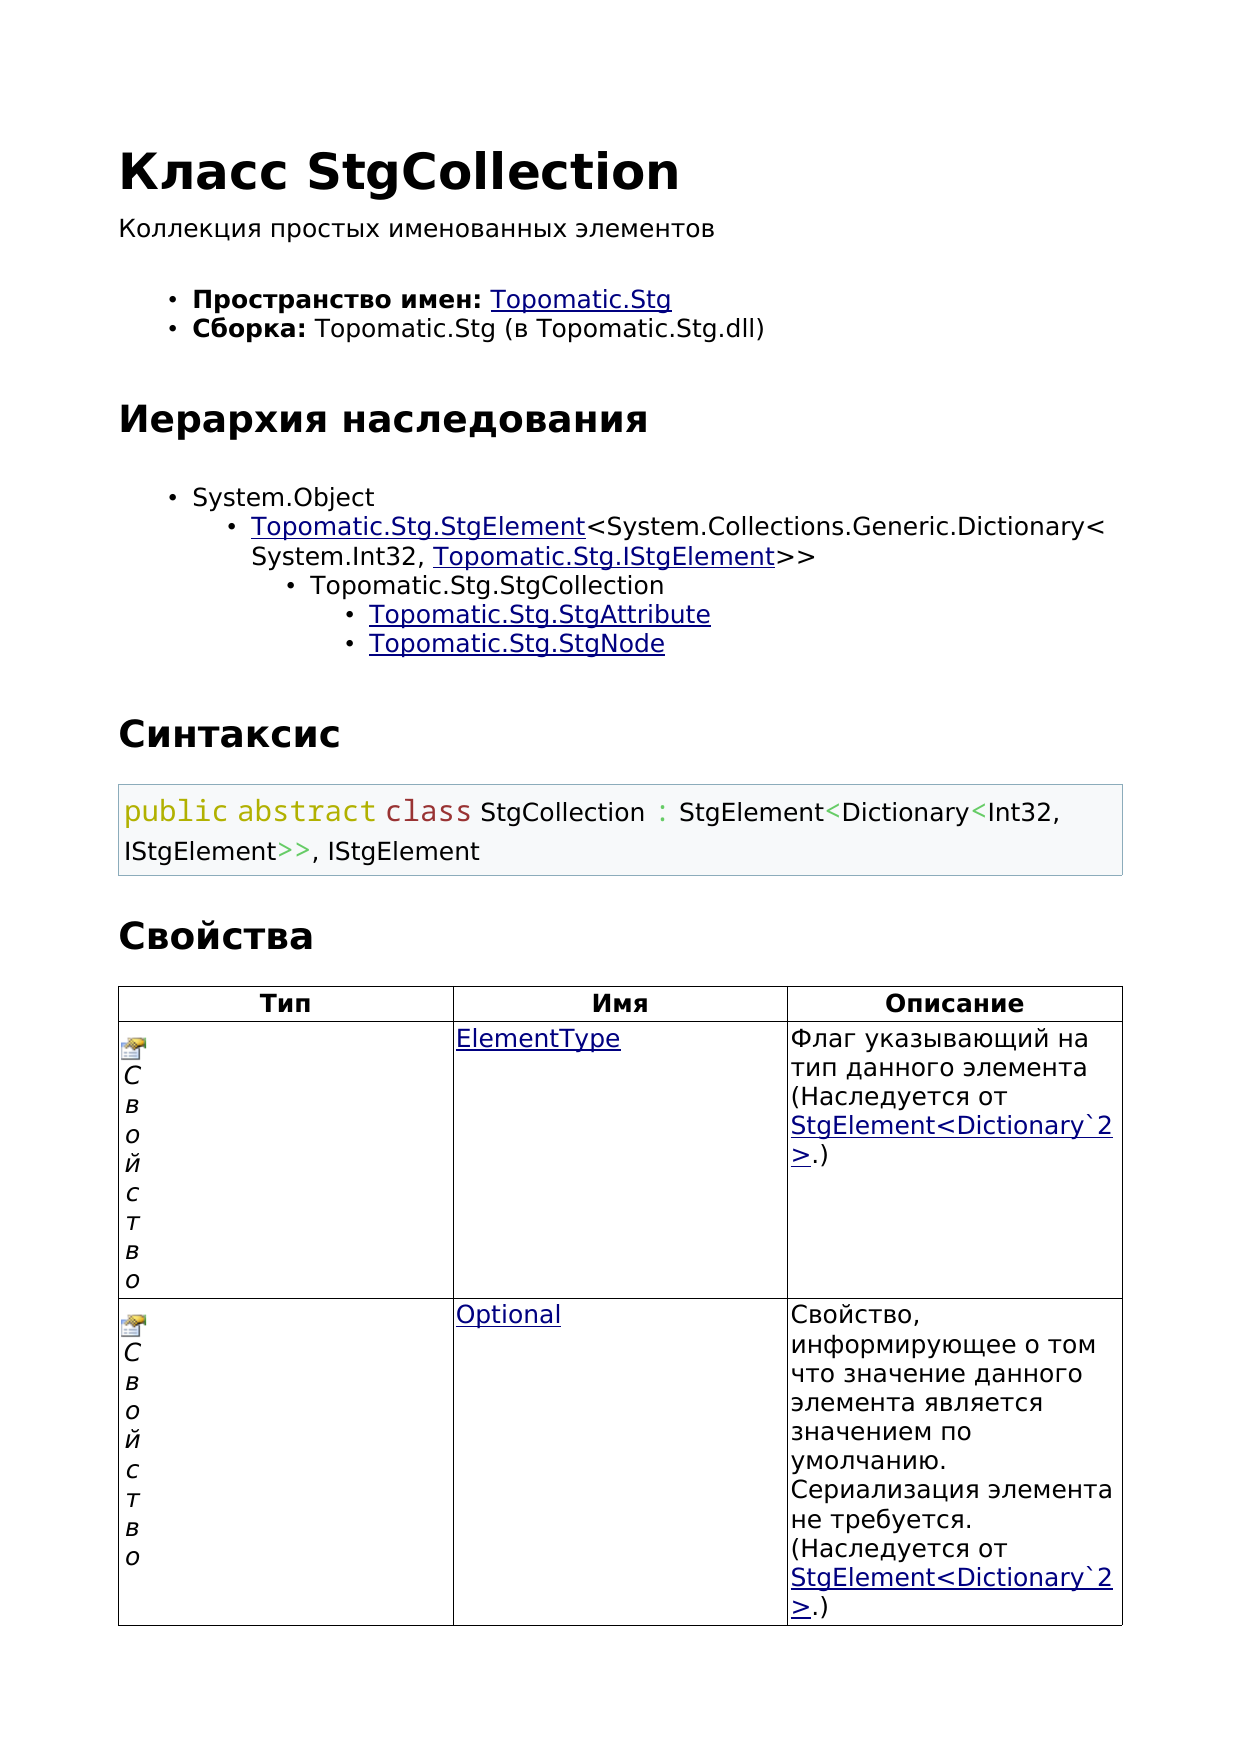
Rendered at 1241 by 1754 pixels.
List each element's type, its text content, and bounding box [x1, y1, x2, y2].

table_cell Флаг указывающий на тип данного элемента (Наследуется от StgElement<Dictionary`2>.) [788, 1022, 1122, 1298]
picture [121, 1036, 147, 1062]
table_header public abstract class StgCollection : StgElement<Dictionary<Int32, IStgElement>>, IStgElement [119, 785, 1122, 875]
list Topomatic.Stg.StgElement<System.Collections.Generic.Dictionary<System.Int32, Topomatic.Stg.IStgElement>> [236, 513, 1122, 571]
table_cell [119, 1299, 453, 1624]
text Коллекция простых именованных элементов [118, 214, 1122, 243]
subtitle Свойства [118, 915, 1122, 958]
table_header Имя [454, 987, 787, 1021]
table_header Тип [119, 987, 453, 1021]
subtitle Иерархия наследования [118, 398, 1122, 441]
subtitle Синтаксис [118, 713, 1122, 757]
subtitle Класс StgCollection [118, 143, 1122, 201]
table_header Описание [788, 987, 1122, 1021]
list Topomatic.Stg.StgCollection [295, 571, 1122, 600]
list Пространство имен: Topomatic.Stg [177, 285, 1122, 314]
list System.Object [177, 483, 1122, 513]
picture [121, 1313, 147, 1339]
list Topomatic.Stg.StgNode [354, 629, 1122, 658]
list Topomatic.Stg.StgAttribute [354, 600, 1122, 629]
list Сборка: Topomatic.Stg (в Topomatic.Stg.dll) [177, 314, 1122, 343]
table_cell Optional [454, 1299, 787, 1624]
table_cell Свойство, информирующее о том что значение данного элемента является значением по умолчанию. Сериализация элемента не требуется. (Наследуется от StgElement<Dictionary`2>.) [788, 1299, 1122, 1624]
table_cell ElementType [454, 1022, 787, 1298]
table_cell [119, 1022, 453, 1298]
